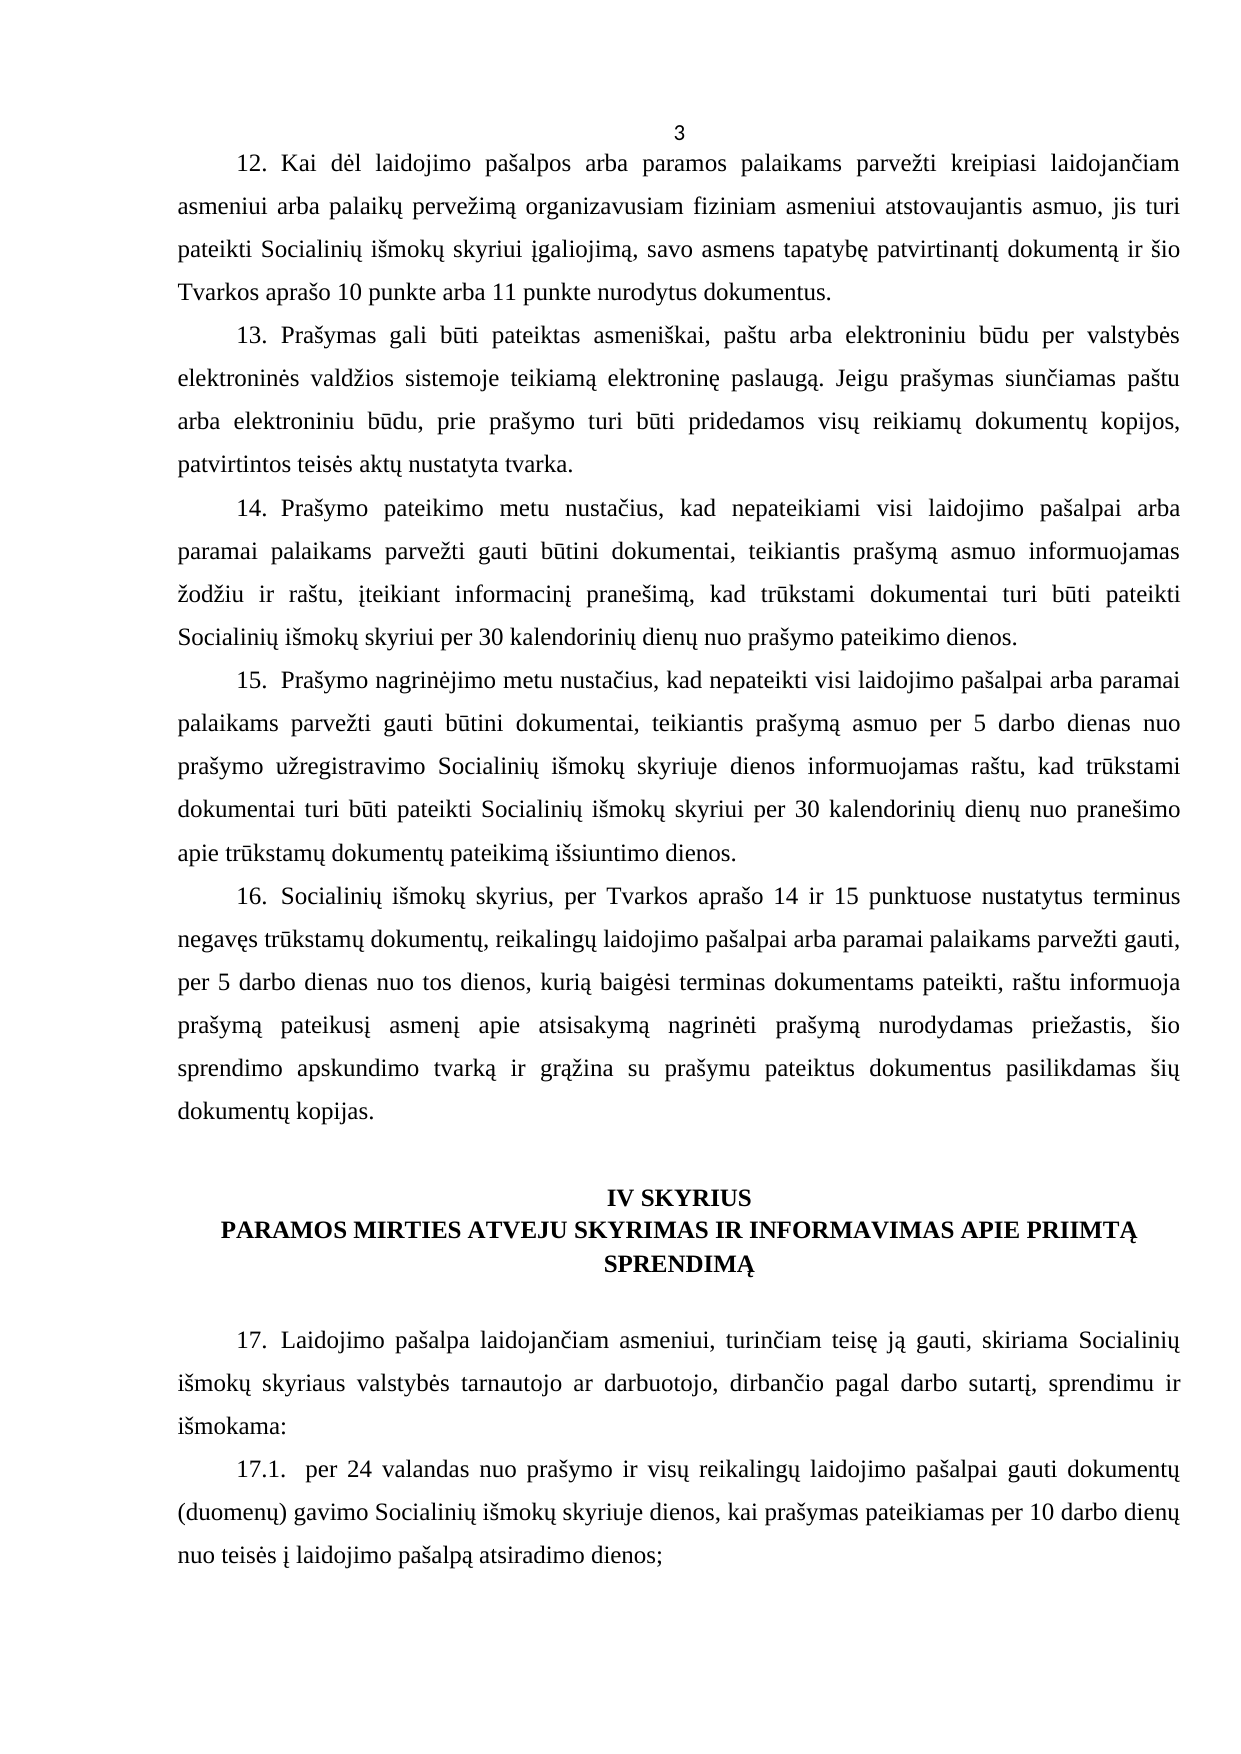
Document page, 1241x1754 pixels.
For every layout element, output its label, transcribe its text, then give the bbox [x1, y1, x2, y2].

text 17.1. per 24 valandas nuo prašymo ir visų reikalingų laidojimo pašalpai gauti dokumentų (duomenų) gavimo Socialinių išmokų skyriuje dienos, kai prašymas pateikiamas per 10 darbo dienų nuo teisės į laidojimo pašalpą atsiradimo dienos; [177, 1454, 1181, 1569]
text 14. Prašymo pateikimo metu nustačius, kad nepateikiami visi laidojimo pašalpai arba paramai palaikams parvežti gauti būtini dokumentai, teikiantis prašymą asmuo informuojamas žodžiu ir raštu, įteikiant informacinį pranešimą, kad trūkstami dokumentai turi būti pateikti Socialinių išmokų skyriui per 30 kalendorinių dienų nuo prašymo pateikimo dienos. [177, 493, 1181, 651]
text 12. Kai dėl laidojimo pašalpos arba paramos palaikams parvežti kreipiasi laidojančiam asmeniui arba palaikų pervežimą organizavusiam fiziniam asmeniui atstovaujantis asmuo, jis turi pateikti Socialinių išmokų skyriui įgaliojimą, savo asmens tapatybę patvirtinantį dokumentą ir šio Tvarkos aprašo 10 punkte arba 11 punkte nurodytus dokumentus. [177, 148, 1181, 306]
text 13. Prašymas gali būti pateiktas asmeniškai, paštu arba elektroniniu būdu per valstybės elektroninės valdžios sistemoje teikiamą elektroninę paslaugą. Jeigu prašymas siunčiamas paštu arba elektroniniu būdu, prie prašymo turi būti pridedamos visų reikiamų dokumentų kopijos, patvirtintos teisės aktų nustatyta tvarka. [177, 320, 1181, 478]
text 16. Socialinių išmokų skyrius, per Tvarkos aprašo 14 ir 15 punktuose nustatytus terminus negavęs trūkstamų dokumentų, reikalingų laidojimo pašalpai arba paramai palaikams parvežti gauti, per 5 darbo dienas nuo tos dienos, kurią baigėsi terminas dokumentams pateikti, raštu informuoja prašymą pateikusį asmenį apie atsisakymą nagrinėti prašymą nurodydamas priežastis, šio sprendimo apskundimo tvarką ir grąžina su prašymu pateiktus dokumentus pasilikdamas šių dokumentų kopijas. [177, 881, 1181, 1125]
text 15. Prašymo nagrinėjimo metu nustačius, kad nepateikti visi laidojimo pašalpai arba paramai palaikams parvežti gauti būtini dokumentai, teikiantis prašymą asmuo per 5 darbo dienas nuo prašymo užregistravimo Socialinių išmokų skyriuje dienos informuojamas raštu, kad trūkstami dokumentai turi būti pateikti Socialinių išmokų skyriui per 30 kalendorinių dienų nuo pranešimo apie trūkstamų dokumentų pateikimą išsiuntimo dienos. [177, 665, 1181, 866]
text PARAMOS MIRTIES ATVEJU SKYRIMAS IR INFORMAVIMAS APIE PRIIMTĄ SPRENDIMĄ [177, 1216, 1181, 1277]
text 17. Laidojimo pašalpa laidojančiam asmeniui, turinčiam teisę ją gauti, skiriama Socialinių išmokų skyriaus valstybės tarnautojo ar darbuotojo, dirbančio pagal darbo sutartį, sprendimu ir išmokama: [177, 1325, 1181, 1440]
text IV SKYRIUS [177, 1183, 1181, 1211]
